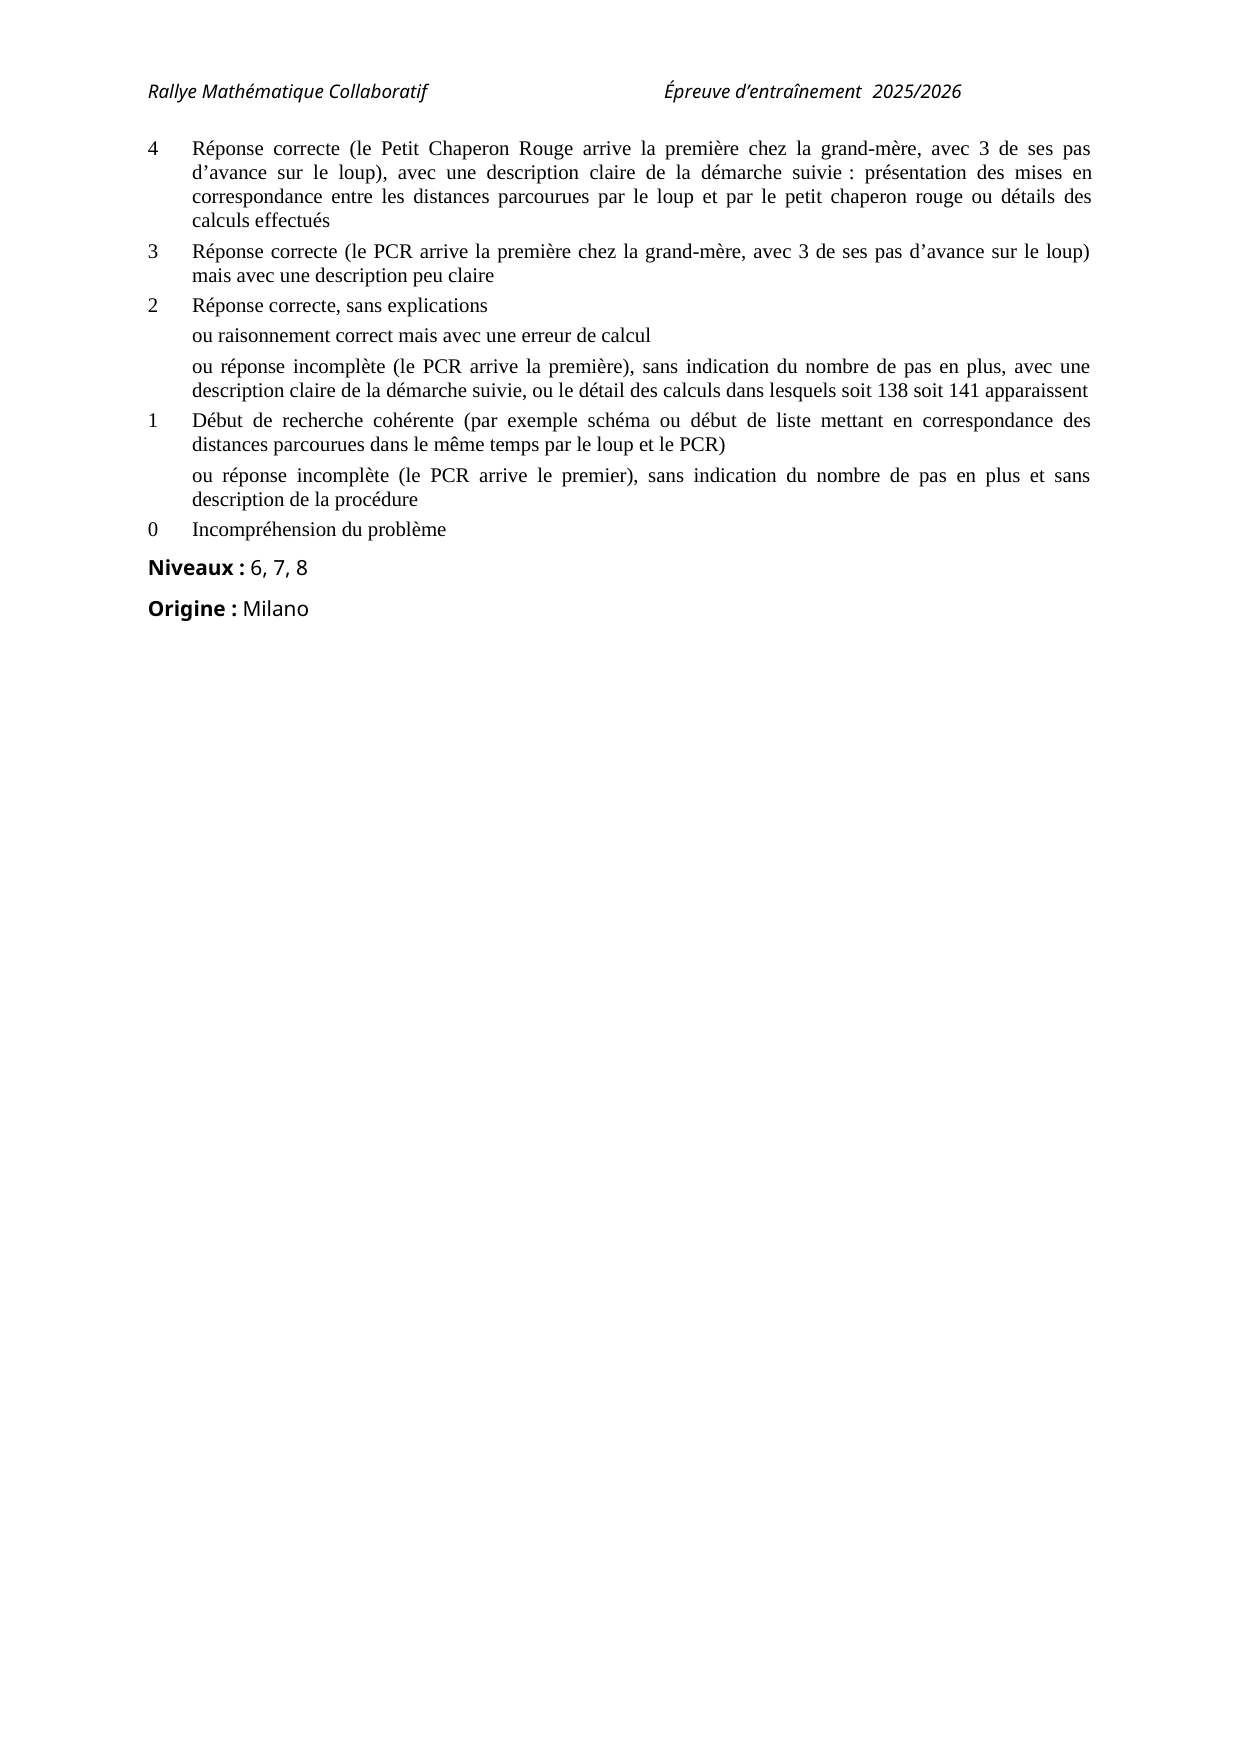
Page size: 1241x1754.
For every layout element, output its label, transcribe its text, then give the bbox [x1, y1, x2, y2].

text 1 Début de recherche cohérente (par exemple schéma ou début de liste mettant en correspondance des distances parcourues dans le même temps par le loup et le PCR) [148, 408, 1093, 456]
subtitle Niveaux : 6, 7, 8 [148, 553, 1093, 582]
text 2 Réponse correcte, sans explications [148, 293, 1093, 317]
text ou réponse incomplète (le PCR arrive le premier), sans indication du nombre de pas en plus et sans description de la procédure [148, 462, 1093, 511]
text ou réponse incomplète (le PCR arrive la première), sans indication du nombre de pas en plus, avec une description claire de la démarche suivie, ou le détail des calculs dans lesquels soit 138 soit 141 apparaissent [148, 354, 1093, 402]
text 0 Incompréhension du problème [148, 517, 1093, 541]
text 3 Réponse correcte (le PCR arrive la première chez la grand-mère, avec 3 de ses pas d’avance sur le loup) mais avec une description peu claire [148, 239, 1093, 287]
text ou raisonnement correct mais avec une erreur de calcul [148, 323, 1093, 347]
text 4 Réponse correcte (le Petit Chaperon Rouge arrive la première chez la grand-mère, avec 3 de ses pas d’avance sur le loup), avec une description claire de la démarche suivie : présentation des mises en correspondance entre les distances parcourues par le loup et par le petit chaperon rouge ou détails des calculs effectués [148, 136, 1093, 232]
subtitle Origine : Milano [148, 594, 1093, 623]
